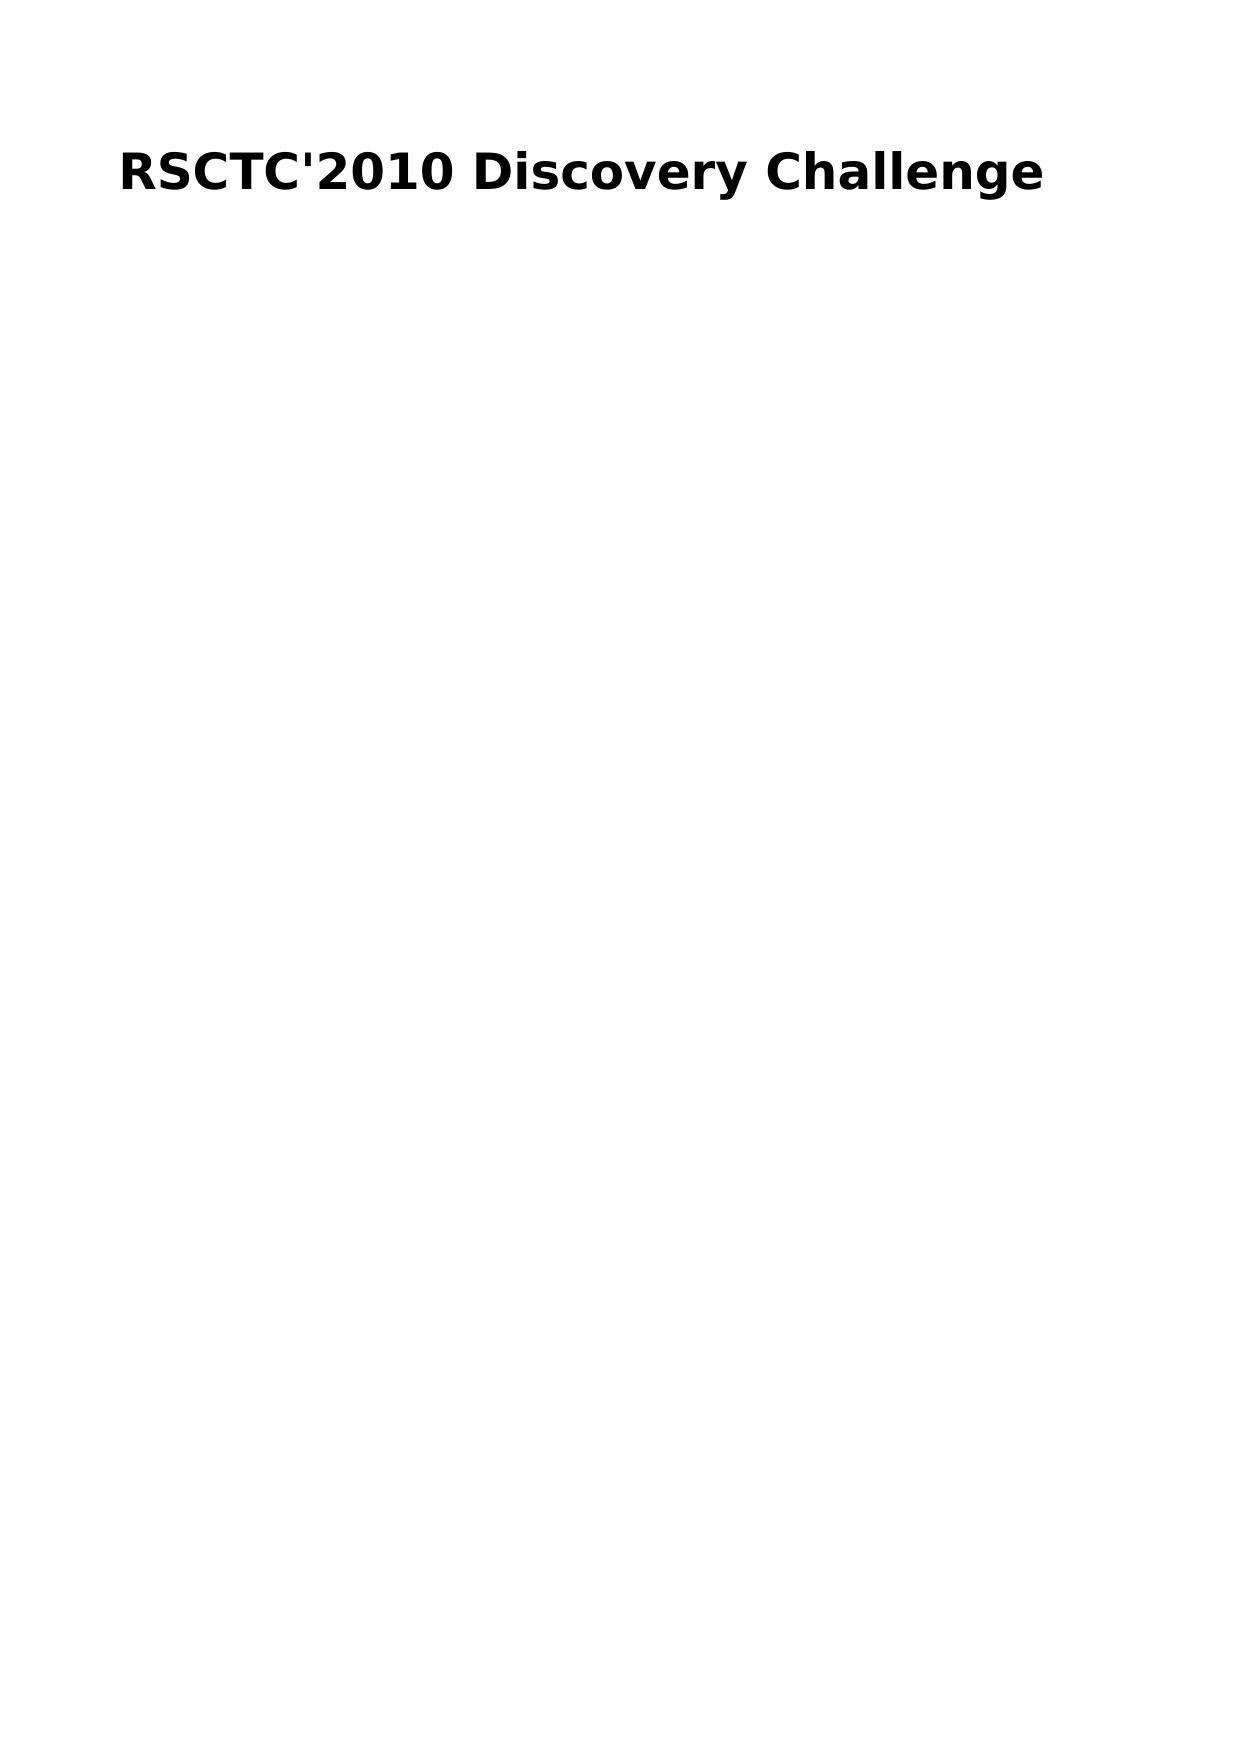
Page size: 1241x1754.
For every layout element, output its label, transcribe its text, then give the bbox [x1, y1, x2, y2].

subtitle RSCTC'2010 Discovery Challenge [118, 143, 1122, 201]
